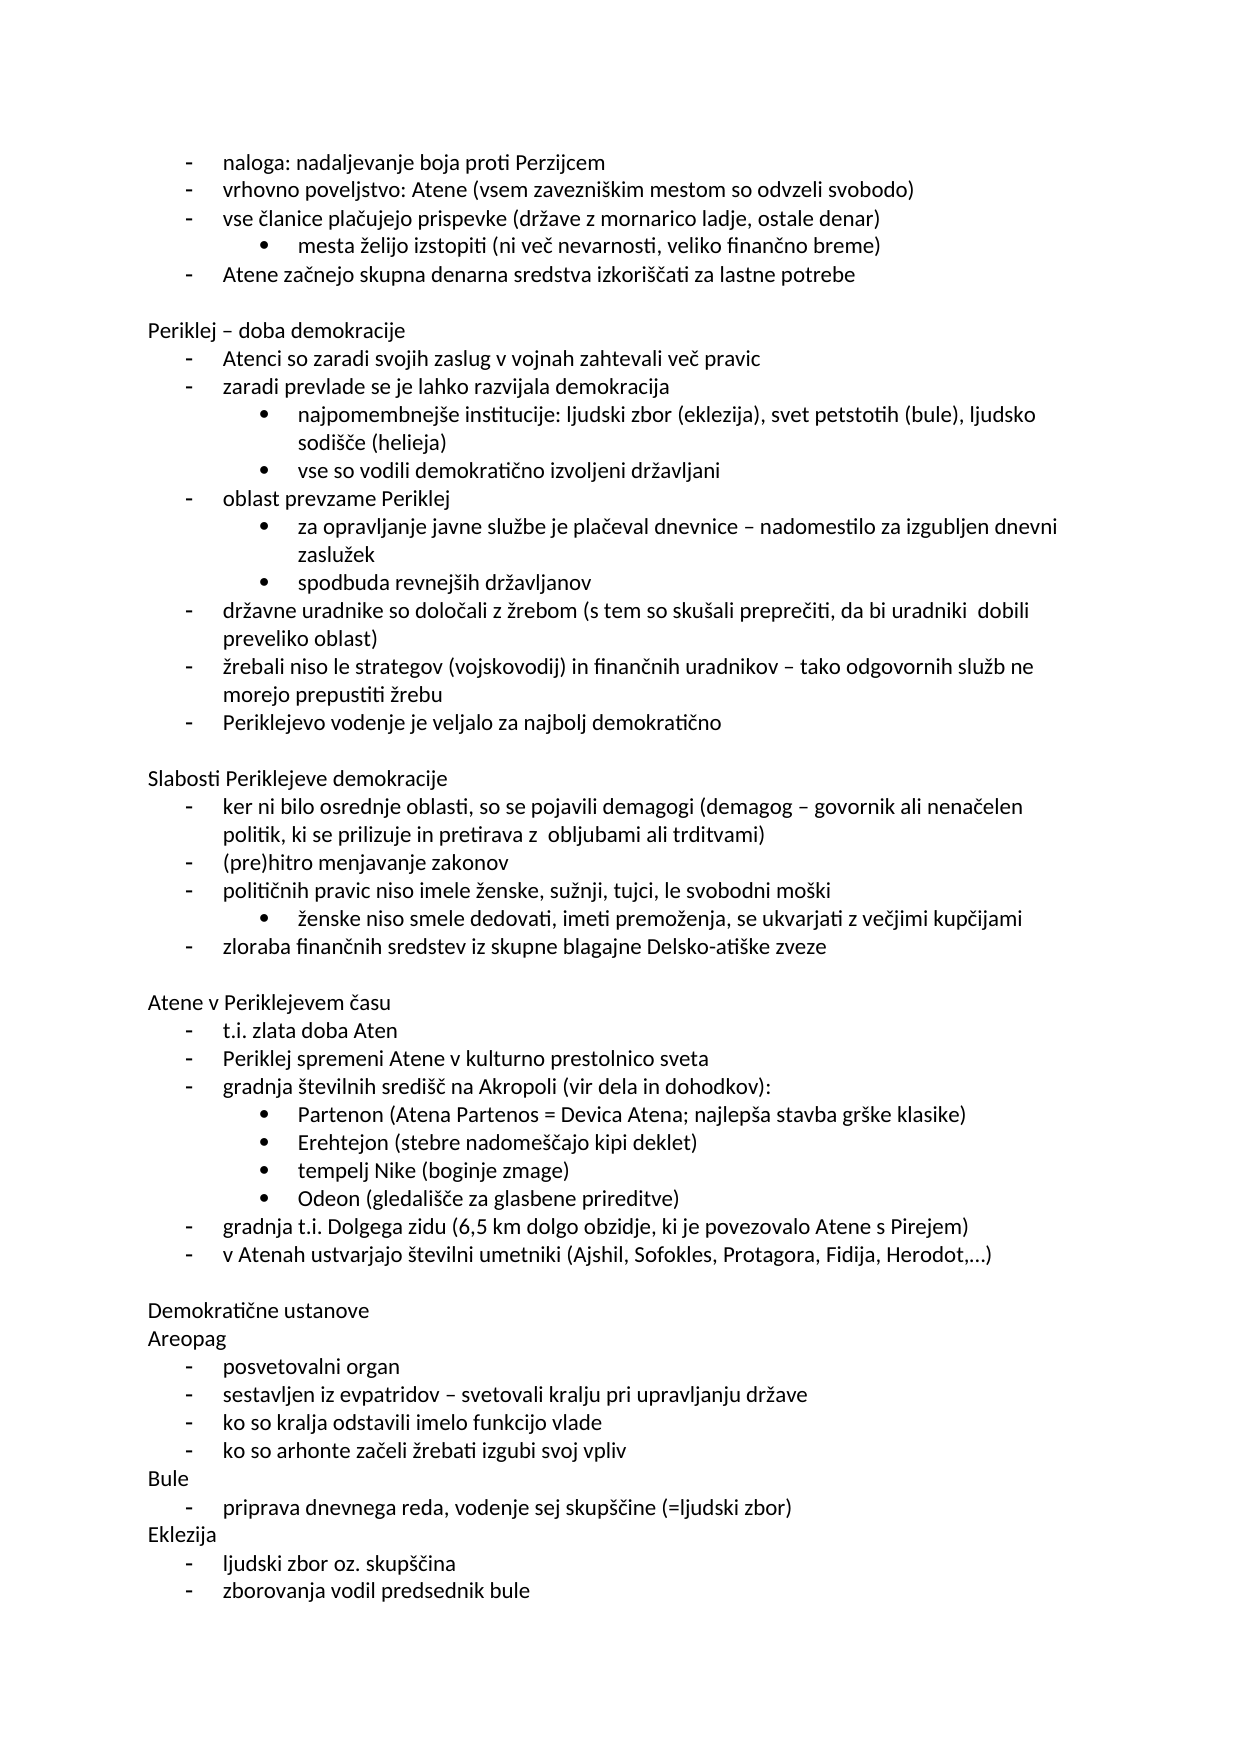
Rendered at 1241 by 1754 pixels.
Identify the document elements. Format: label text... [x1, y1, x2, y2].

list zaradi prevlade se je lahko razvijala demokracija [185, 372, 1093, 400]
list Odeon (gledališče za glasbene prireditve) [260, 1184, 1093, 1212]
text Demokratične ustanove [148, 1296, 1093, 1324]
list t.i. zlata doba Aten [185, 1016, 1093, 1044]
list žrebali niso le strategov (vojskovodij) in finančnih uradnikov – tako odgovornih služb ne morejo prepustiti žrebu [185, 652, 1093, 708]
list najpomembnejše institucije: ljudski zbor (eklezija), svet petstotih (bule), ljudsko sodišče (helieja) [260, 400, 1093, 456]
list vrhovno poveljstvo: Atene (vsem zavezniškim mestom so odvzeli svobodo) [185, 176, 1093, 204]
list mesta želijo izstopiti (ni več nevarnosti, veliko finančno breme) [260, 232, 1093, 260]
list v Atenah ustvarjajo številni umetniki (Ajshil, Sofokles, Protagora, Fidija, Herodot,…) [185, 1240, 1093, 1268]
list Erehtejon (stebre nadomeščajo kipi deklet) [260, 1128, 1093, 1156]
list vse so vodili demokratično izvoljeni državljani [260, 456, 1093, 484]
list Periklej spremeni Atene v kulturno prestolnico sveta [185, 1044, 1093, 1072]
list ženske niso smele dedovati, imeti premoženja, se ukvarjati z večjimi kupčijami [260, 904, 1093, 932]
list ko so arhonte začeli žrebati izgubi svoj vpliv [185, 1437, 1093, 1464]
list Atenci so zaradi svojih zaslug v vojnah zahtevali več pravic [185, 344, 1093, 372]
list ko so kralja odstavili imelo funkcijo vlade [185, 1408, 1093, 1437]
list Periklejevo vodenje je veljalo za najbolj demokratično [185, 708, 1093, 736]
list ljudski zbor oz. skupščina [185, 1549, 1093, 1577]
list tempelj Nike (boginje zmage) [260, 1156, 1093, 1184]
list (pre)hitro menjavanje zakonov [185, 848, 1093, 876]
list zloraba finančnih sredstev iz skupne blagajne Delsko-atiške zveze [185, 932, 1093, 960]
list oblast prevzame Periklej [185, 484, 1093, 512]
text Periklej – doba demokracije [148, 316, 1093, 344]
text Atene v Periklejevem času [148, 988, 1093, 1016]
list naloga: nadaljevanje boja proti Perzijcem [185, 148, 1093, 176]
text Areopag [148, 1324, 1093, 1352]
text Eklezija [148, 1521, 1093, 1549]
list sestavljen iz evpatridov – svetovali kralju pri upravljanju države [185, 1381, 1093, 1408]
list vse članice plačujejo prispevke (države z mornarico ladje, ostale denar) [185, 204, 1093, 232]
list Atene začnejo skupna denarna sredstva izkoriščati za lastne potrebe [185, 260, 1093, 288]
list priprava dnevnega reda, vodenje sej skupščine (=ljudski zbor) [185, 1493, 1093, 1521]
list političnih pravic niso imele ženske, sužnji, tujci, le svobodni moški [185, 876, 1093, 904]
list spodbuda revnejših državljanov [260, 568, 1093, 596]
list gradnja t.i. Dolgega zidu (6,5 km dolgo obzidje, ki je povezovalo Atene s Pirejem) [185, 1212, 1093, 1240]
list gradnja številnih središč na Akropoli (vir dela in dohodkov): [185, 1072, 1093, 1100]
list zborovanja vodil predsednik bule [185, 1577, 1093, 1605]
list za opravljanje javne službe je plačeval dnevnice – nadomestilo za izgubljen dnevni zaslužek [260, 512, 1093, 568]
text Slabosti Periklejeve demokracije [148, 764, 1093, 792]
list posvetovalni organ [185, 1352, 1093, 1381]
text Bule [148, 1464, 1093, 1493]
list državne uradnike so določali z žrebom (s tem so skušali preprečiti, da bi uradniki dobili preveliko oblast) [185, 596, 1093, 652]
list ker ni bilo osrednje oblasti, so se pojavili demagogi (demagog – govornik ali nenačelen politik, ki se prilizuje in pretirava z obljubami ali trditvami) [185, 792, 1093, 848]
list Partenon (Atena Partenos = Devica Atena; najlepša stavba grške klasike) [260, 1100, 1093, 1128]
